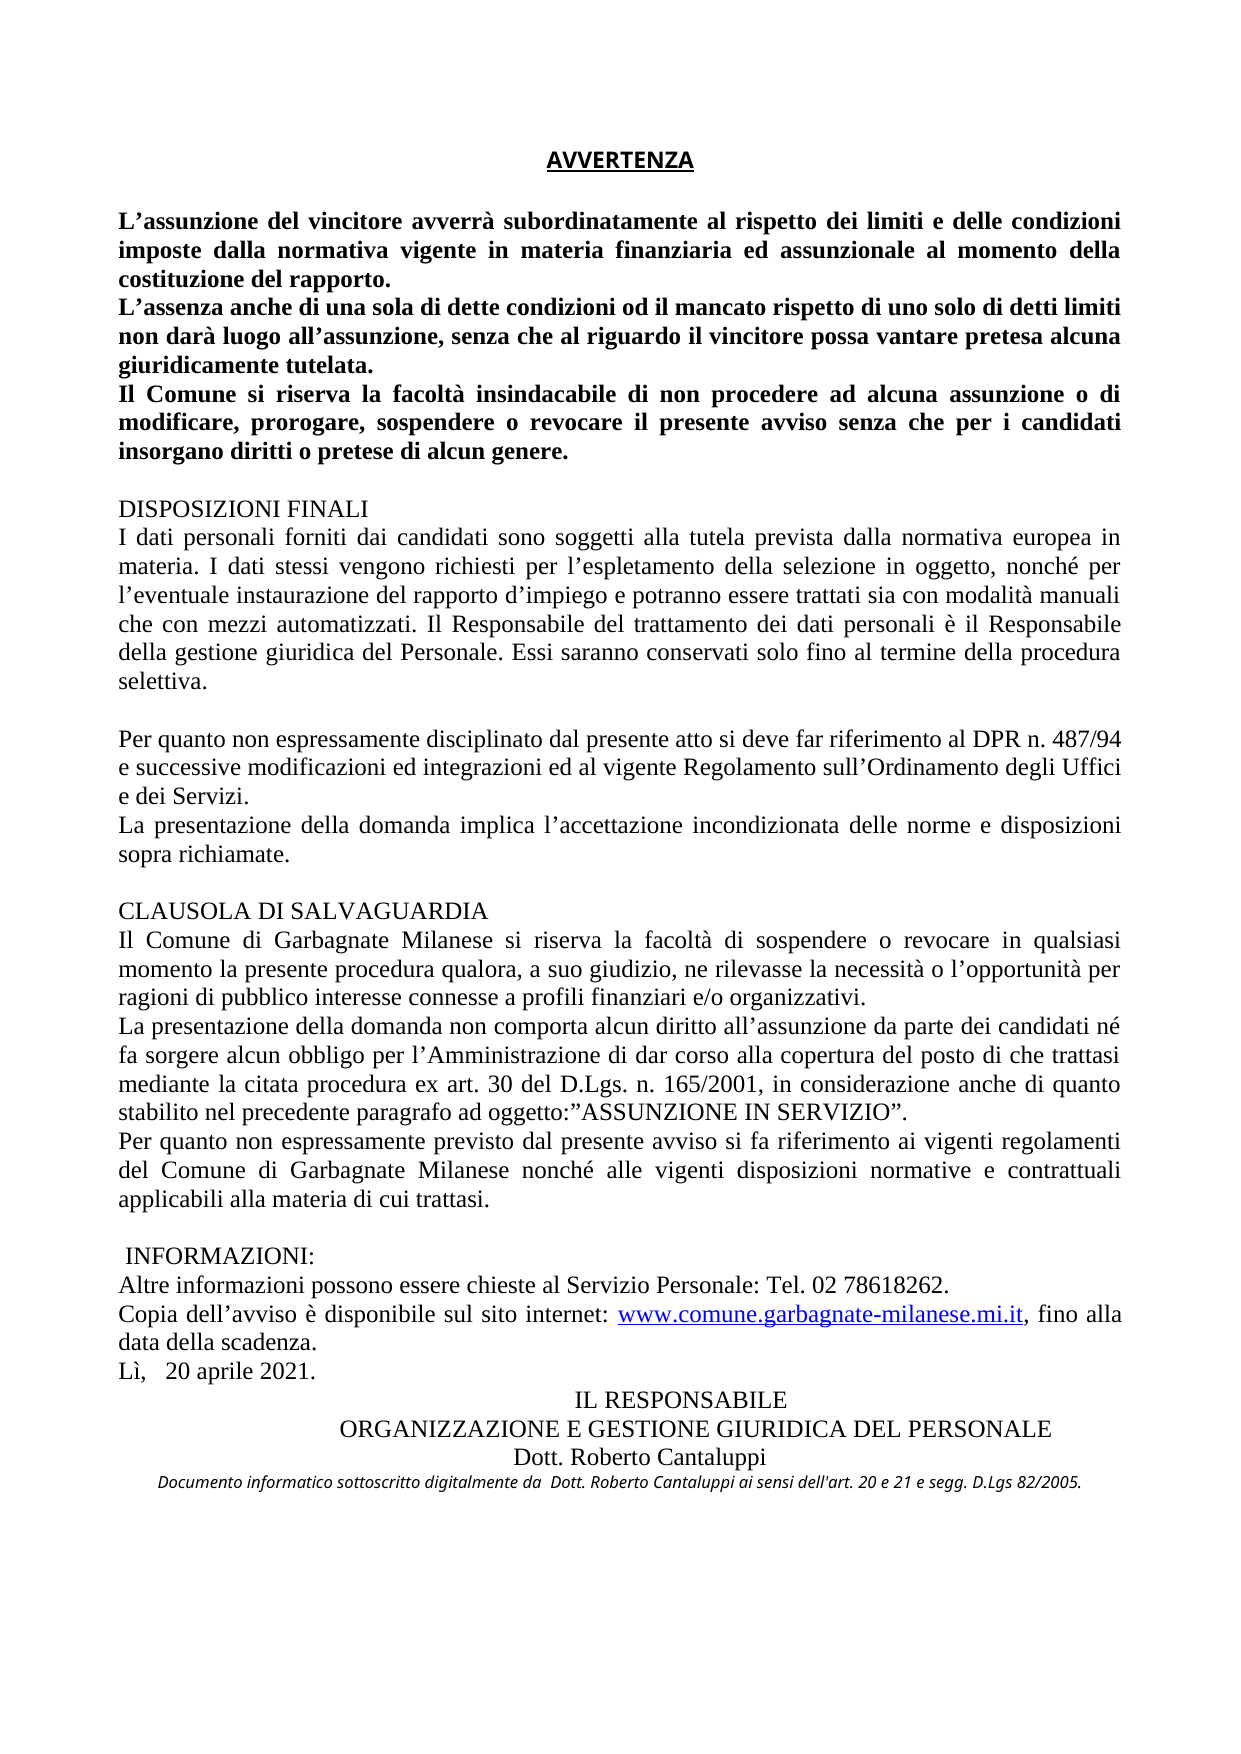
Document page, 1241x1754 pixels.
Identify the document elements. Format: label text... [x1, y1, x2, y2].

text ORGANIZZAZIONE E GESTIONE GIURIDICA DEL PERSONALE [118, 1414, 1122, 1442]
text L’assunzione del vincitore avverrà subordinatamente al rispetto dei limiti e delle condizioni imposte dalla normativa vigente in materia finanziaria ed assunzionale al momento della costituzione del rapporto. [118, 206, 1122, 292]
text La presentazione della domanda implica l’accettazione incondizionata delle norme e disposizioni sopra richiamate. [118, 810, 1122, 867]
text Per quanto non espressamente disciplinato dal presente atto si deve far riferimento al DPR n. 487/94 e successive modificazioni ed integrazioni ed al vigente Regolamento sull’Ordinamento degli Uffici e dei Servizi. [118, 724, 1122, 810]
subtitle DISPOSIZIONI FINALI [118, 494, 1122, 522]
text I dati personali forniti dai candidati sono soggetti alla tutela prevista dalla normativa europea in materia. I dati stessi vengono richiesti per l’espletamento della selezione in oggetto, nonché per l’eventuale instaurazione del rapporto d’impiego e potranno essere trattati sia con modalità manuali che con mezzi automatizzati. Il Responsabile del trattamento dei dati personali è il Responsabile della gestione giuridica del Personale. Essi saranno conservati solo fino al termine della procedura selettiva. [118, 522, 1122, 695]
text Documento informatico sottoscritto digitalmente da Dott. Roberto Cantaluppi ai sensi dell'art. 20 e 21 e segg. D.Lgs 82/2005. [118, 1471, 1122, 1494]
text Copia dell’avviso è disponibile sul sito internet: www.comune.garbagnate-milanese.mi.it, fino alla data della scadenza. [118, 1299, 1122, 1356]
text La presentazione della domanda non comporta alcun diritto all’assunzione da parte dei candidati né fa sorgere alcun obbligo per l’Amministrazione di dar corso alla copertura del posto di che trattasi mediante la citata procedura ex art. 30 del D.Lgs. n. 165/2001, in considerazione anche di quanto stabilito nel precedente paragrafo ad oggetto:”ASSUNZIONE IN SERVIZIO”. [118, 1011, 1122, 1126]
text L’assenza anche di una sola di dette condizioni od il mancato rispetto di uno solo di detti limiti non darà luogo all’assunzione, senza che al riguardo il vincitore possa vantare pretesa alcuna giuridicamente tutelata. [118, 292, 1122, 379]
text Il Comune di Garbagnate Milanese si riserva la facoltà di sospendere o revocare in qualsiasi momento la presente procedura qualora, a suo giudizio, ne rilevasse la necessità o l’opportunità per ragioni di pubblico interesse connesse a profili finanziari e/o organizzativi. [118, 925, 1122, 1011]
text Dott. Roberto Cantaluppi [118, 1442, 1122, 1471]
text Per quanto non espressamente previsto dal presente avviso si fa riferimento ai vigenti regolamenti del Comune di Garbagnate Milanese nonché alle vigenti disposizioni normative e contrattuali applicabili alla materia di cui trattasi. [118, 1126, 1122, 1212]
text AVVERTENZA [118, 144, 1122, 175]
text Il Comune si riserva la facoltà insindacabile di non procedere ad alcuna assunzione o di modificare, prorogare, sospendere o revocare il presente avviso senza che per i candidati insorgano diritti o pretese di alcun genere. [118, 379, 1122, 465]
text IL RESPONSABILE [118, 1385, 1122, 1414]
text CLAUSOLA DI SALVAGUARDIA [118, 896, 1122, 925]
text Altre informazioni possono essere chieste al Servizio Personale: Tel. 02 78618262. [118, 1270, 1122, 1299]
text Lì, 20 aprile 2021. [118, 1356, 1122, 1385]
text INFORMAZIONI: [118, 1241, 1122, 1270]
